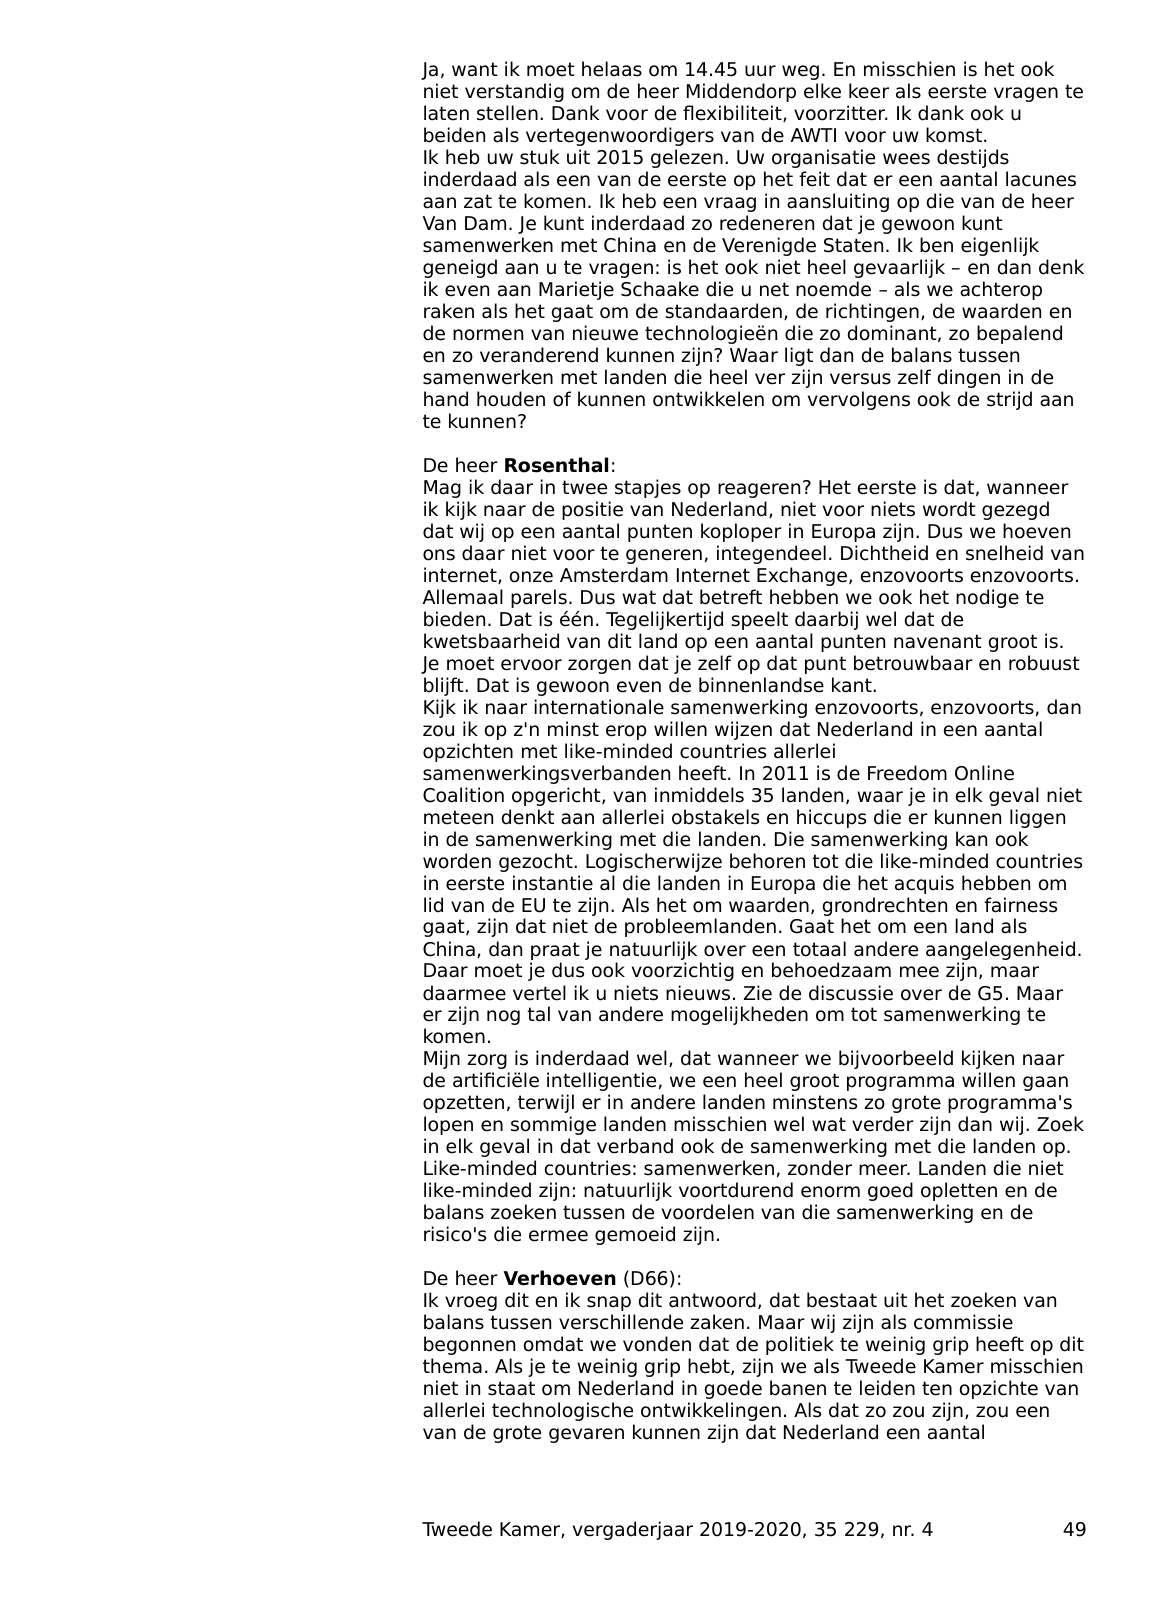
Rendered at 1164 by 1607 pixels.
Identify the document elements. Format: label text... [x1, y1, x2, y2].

text De heer Rosenthal: [422, 455, 1087, 477]
text Mijn zorg is inderdaad wel, dat wanneer we bijvoorbeeld kijken naar de artificiële intelligentie, we een heel groot programma willen gaan opzetten, terwijl er in andere landen minstens zo grote programma's lopen en sommige landen misschien wel wat verder zijn dan wij. Zoek in elk geval in dat verband ook de samenwerking met die landen op. Like-minded countries: samenwerken, zonder meer. Landen die niet like-minded zijn: natuurlijk voortdurend enorm goed opletten en de balans zoeken tussen de voordelen van die samenwerking en de risico's die ermee gemoeid zijn. [422, 1048, 1087, 1246]
text Ik heb uw stuk uit 2015 gelezen. Uw organisatie wees destijds inderdaad als een van de eerste op het feit dat er een aantal lacunes aan zat te komen. Ik heb een vraag in aansluiting op die van de heer Van Dam. Je kunt inderdaad zo redeneren dat je gewoon kunt samenwerken met China en de Verenigde Staten. Ik ben eigenlijk geneigd aan u te vragen: is het ook niet heel gevaarlijk – en dan denk ik even aan Marietje Schaake die u net noemde – als we achterop raken als het gaat om de standaarden, de richtingen, de waarden en de normen van nieuwe technologieën die zo dominant, zo bepalend en zo veranderend kunnen zijn? Waar ligt dan de balans tussen samenwerken met landen die heel ver zijn versus zelf dingen in de hand houden of kunnen ontwikkelen om vervolgens ook de strijd aan te kunnen? [422, 147, 1087, 433]
text Kijk ik naar internationale samenwerking enzovoorts, enzovoorts, dan zou ik op z'n minst erop willen wijzen dat Nederland in een aantal opzichten met like-minded countries allerlei samenwerkingsverbanden heeft. In 2011 is de Freedom Online Coalition opgericht, van inmiddels 35 landen, waar je in elk geval niet meteen denkt aan allerlei obstakels en hiccups die er kunnen liggen in de samenwerking met die landen. Die samenwerking kan ook worden gezocht. Logischerwijze behoren tot die like-minded countries in eerste instantie al die landen in Europa die het acquis hebben om lid van de EU te zijn. Als het om waarden, grondrechten en fairness gaat, zijn dat niet de probleemlanden. Gaat het om een land als China, dan praat je natuurlijk over een totaal andere aangelegenheid. Daar moet je dus ook voorzichtig en behoedzaam mee zijn, maar daarmee vertel ik u niets nieuws. Zie de discussie over de G5. Maar er zijn nog tal van andere mogelijkheden om tot samenwerking te komen. [422, 697, 1087, 1048]
text Ik vroeg dit en ik snap dit antwoord, dat bestaat uit het zoeken van balans tussen verschillende zaken. Maar wij zijn als commissie begonnen omdat we vonden dat de politiek te weinig grip heeft op dit thema. Als je te weinig grip hebt, zijn we als Tweede Kamer misschien niet in staat om Nederland in goede banen te leiden ten opzichte van allerlei technologische ontwikkelingen. Als dat zo zou zijn, zou een van de grote gevaren kunnen zijn dat Nederland een aantal [422, 1290, 1087, 1444]
text De heer Verhoeven (D66): [422, 1268, 1087, 1290]
text Ja, want ik moet helaas om 14.45 uur weg. En misschien is het ook niet verstandig om de heer Middendorp elke keer als eerste vragen te laten stellen. Dank voor de flexibiliteit, voorzitter. Ik dank ook u beiden als vertegenwoordigers van de AWTI voor uw komst. [422, 59, 1087, 147]
text Mag ik daar in twee stapjes op reageren? Het eerste is dat, wanneer ik kijk naar de positie van Nederland, niet voor niets wordt gezegd dat wij op een aantal punten koploper in Europa zijn. Dus we hoeven ons daar niet voor te generen, integendeel. Dichtheid en snelheid van internet, onze Amsterdam Internet Exchange, enzovoorts enzovoorts. Allemaal parels. Dus wat dat betreft hebben we ook het nodige te bieden. Dat is één. Tegelijkertijd speelt daarbij wel dat de kwetsbaarheid van dit land op een aantal punten navenant groot is. Je moet ervoor zorgen dat je zelf op dat punt betrouwbaar en robuust blijft. Dat is gewoon even de binnenlandse kant. [422, 477, 1087, 697]
